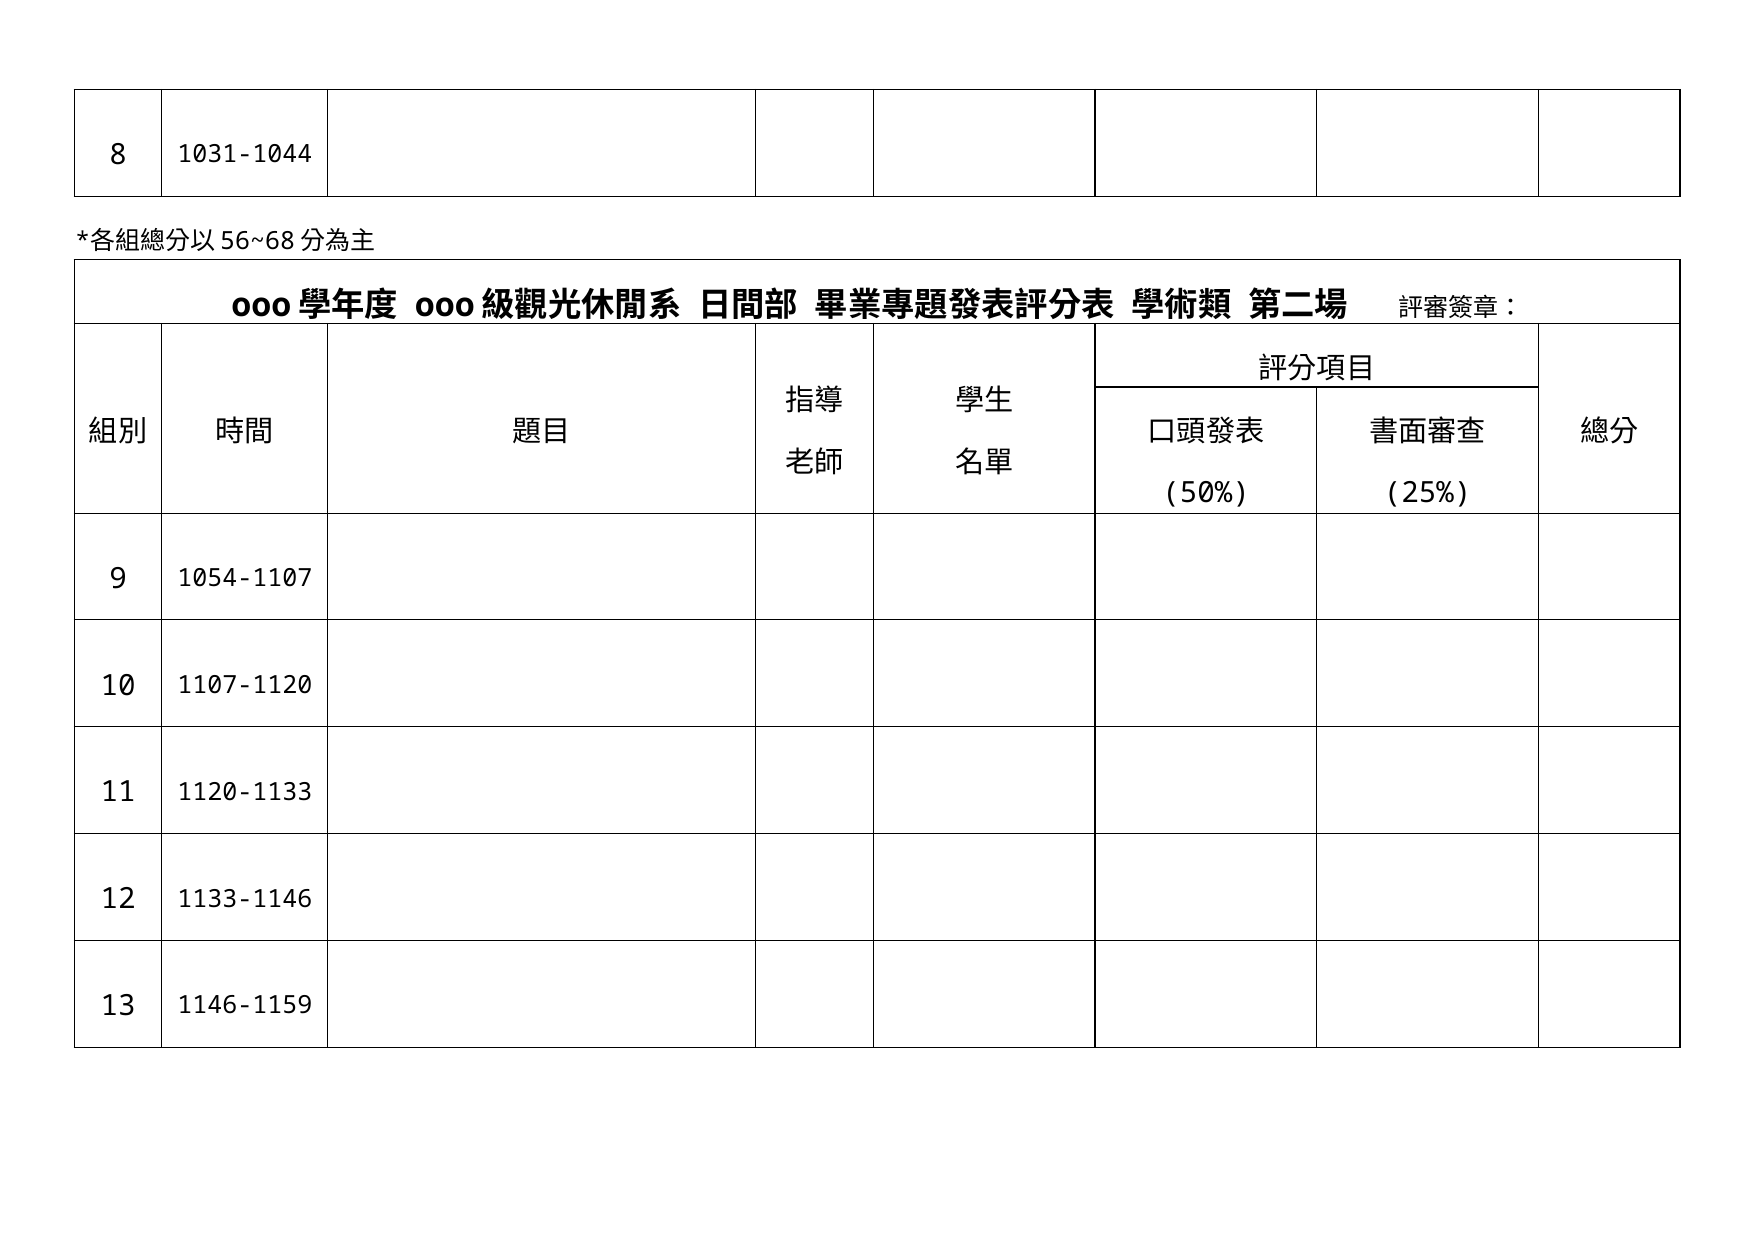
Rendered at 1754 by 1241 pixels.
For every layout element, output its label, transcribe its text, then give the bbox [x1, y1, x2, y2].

table_cell [874, 727, 1094, 833]
table_cell 1146-1159 [162, 941, 327, 1047]
table_cell 1133-1146 [162, 834, 327, 940]
table_cell [1317, 90, 1538, 196]
table_cell 題目 [328, 324, 755, 512]
table_cell [874, 90, 1094, 196]
table_cell 組別 [75, 324, 161, 512]
table_cell 口頭發表(50%) [1096, 388, 1316, 512]
table_cell [1096, 727, 1316, 833]
table_cell [756, 727, 873, 833]
table_cell 1107-1120 [162, 620, 327, 726]
table_cell 總分 [1539, 324, 1679, 512]
table_cell 書面審查(25%) [1317, 388, 1538, 512]
table_cell [1317, 727, 1538, 833]
table_cell 9 [75, 514, 161, 619]
table_cell [1096, 941, 1316, 1047]
table_cell 指導 老師 [756, 324, 873, 512]
table_cell [874, 514, 1094, 619]
table_cell [1317, 514, 1538, 619]
table_cell 13 [75, 941, 161, 1047]
table_header ooo學年度 ooo級觀光休閒系 日間部 畢業專題發表評分表 學術類 第二場 評審簽章： [75, 260, 1679, 323]
table_cell [874, 834, 1094, 940]
table_cell [1317, 620, 1538, 726]
table_cell [756, 90, 873, 196]
table_cell 1031-1044 [162, 90, 327, 196]
table_cell [328, 727, 755, 833]
table_cell 10 [75, 620, 161, 726]
table_cell 評分項目 [1096, 324, 1538, 386]
table_cell [1096, 514, 1316, 619]
table_cell [874, 620, 1094, 726]
table_cell [1539, 834, 1679, 940]
table_cell [756, 514, 873, 619]
text *各組總分以56~68分為主 [75, 197, 1679, 259]
table_cell 1120-1133 [162, 727, 327, 833]
table_cell [1539, 941, 1679, 1047]
table_cell 8 [75, 90, 161, 196]
table_cell [1539, 90, 1679, 196]
table_cell 學生 名單 [874, 324, 1094, 512]
table_cell [1539, 727, 1679, 833]
table_cell [756, 620, 873, 726]
table_cell 11 [75, 727, 161, 833]
table_cell [1539, 620, 1679, 726]
table_cell [1539, 514, 1679, 619]
table_cell [756, 834, 873, 940]
table_cell [328, 514, 755, 619]
table_cell 12 [75, 834, 161, 940]
table_cell [1317, 834, 1538, 940]
table_cell [1096, 620, 1316, 726]
table_cell [1317, 941, 1538, 1047]
table_cell [1096, 834, 1316, 940]
table_cell 1054-1107 [162, 514, 327, 619]
table_cell [874, 941, 1094, 1047]
table_cell [328, 941, 755, 1047]
table_cell [328, 620, 755, 726]
table_cell [328, 834, 755, 940]
table_cell [1096, 90, 1316, 196]
table_cell [328, 90, 755, 196]
table_cell [756, 941, 873, 1047]
table_cell 時間 [162, 324, 327, 512]
